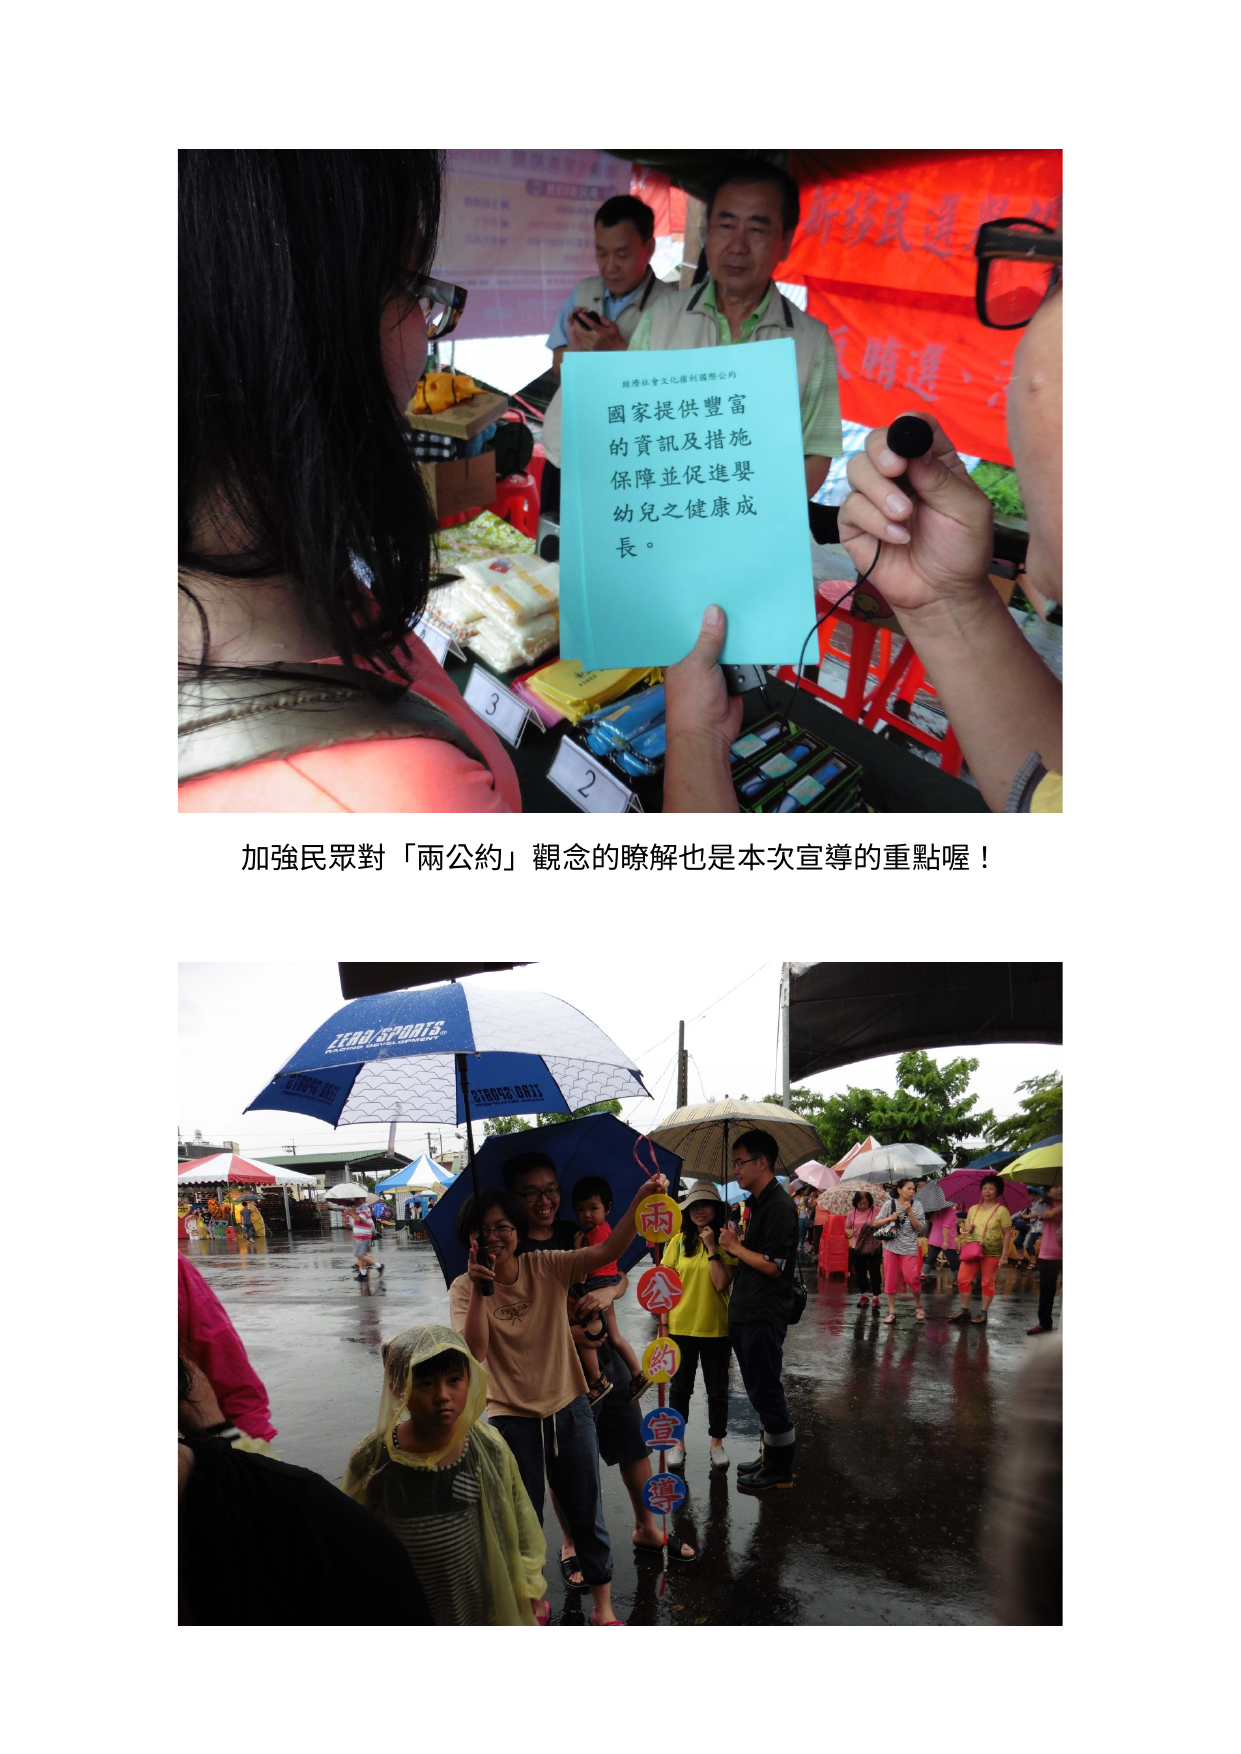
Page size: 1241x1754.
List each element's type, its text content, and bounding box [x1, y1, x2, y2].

text 加強民眾對「兩公約」觀念的瞭解也是本次宣導的重點喔！ [177, 814, 1063, 877]
